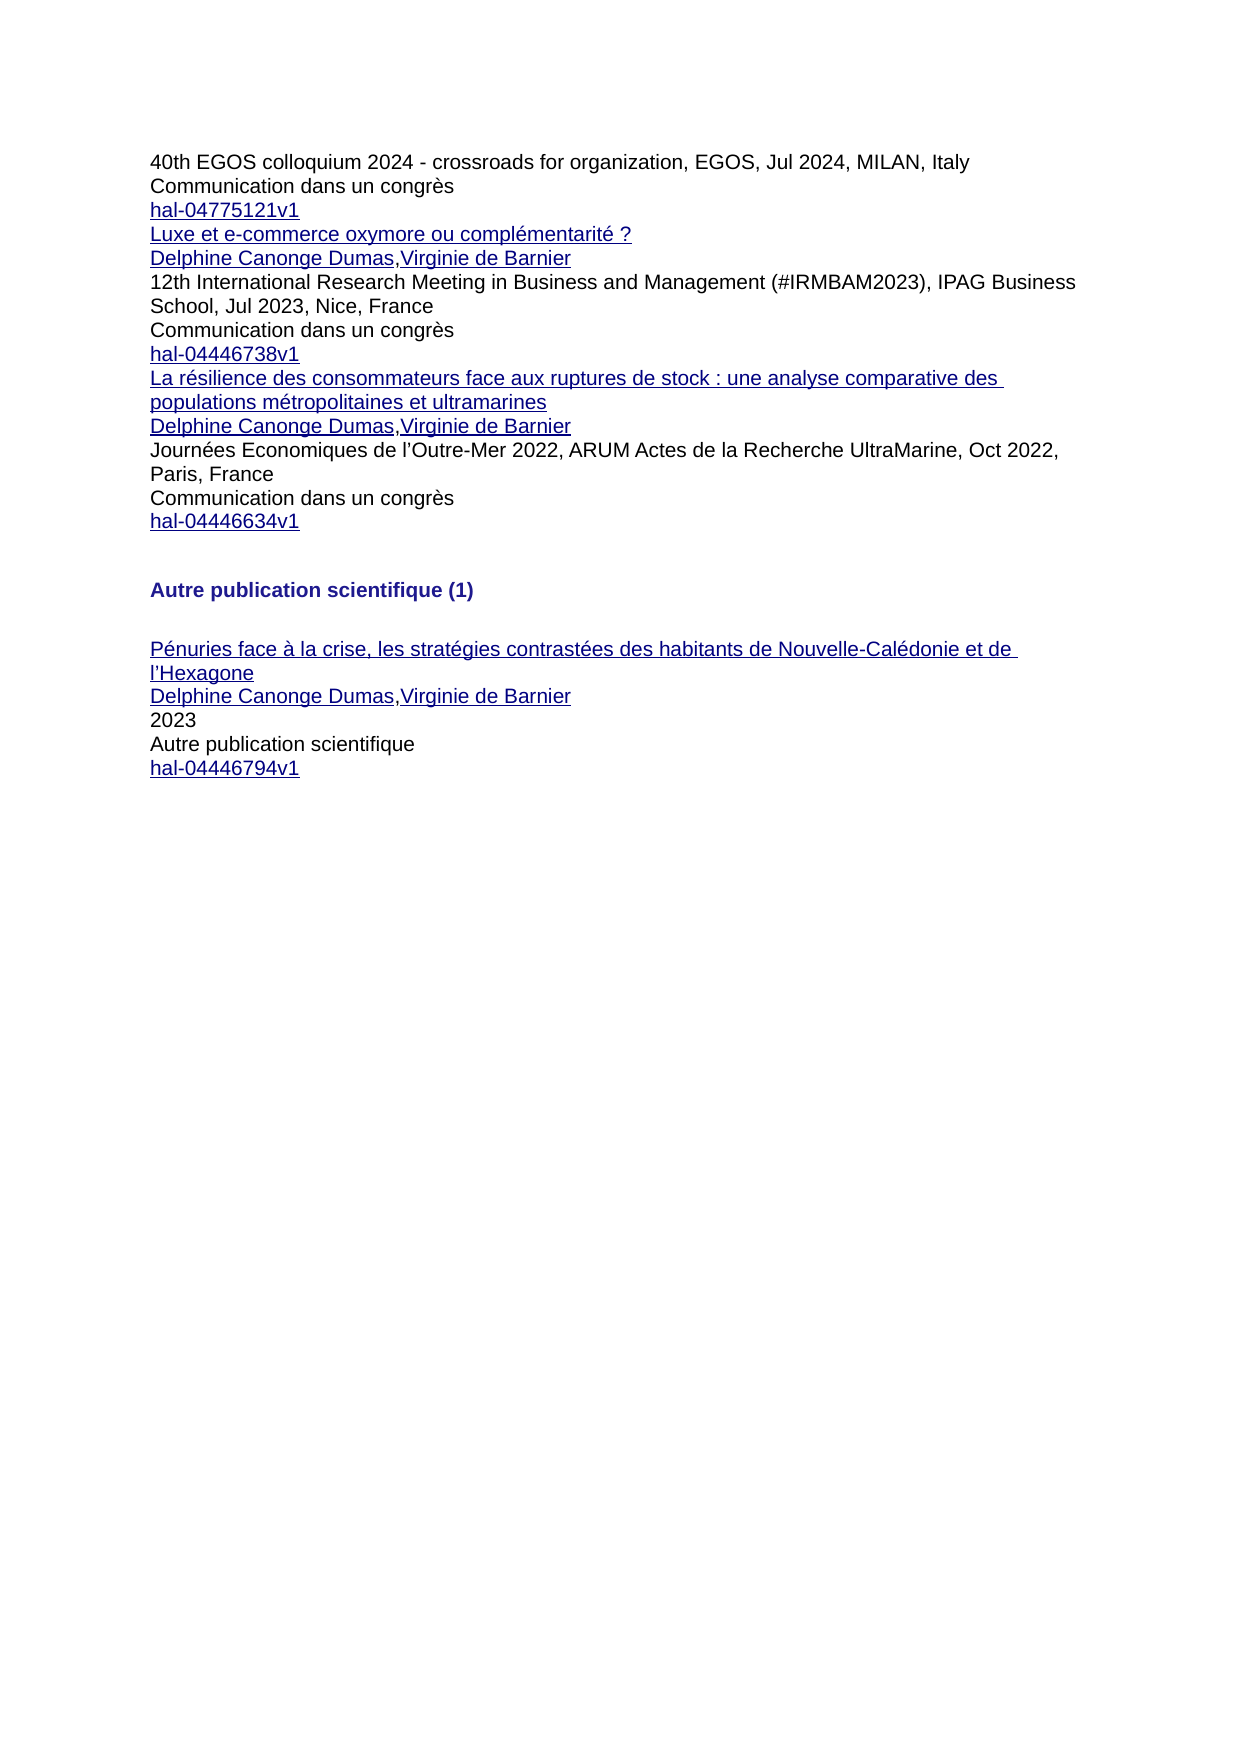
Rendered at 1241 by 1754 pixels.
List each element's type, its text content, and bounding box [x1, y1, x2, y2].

table_cell La résilience des consommateurs face aux ruptures de stock : une analyse comparative des populations métropolitaines et ultramarines Delphine Canonge Dumas,Virginie de Barnier Journées Economiques de l’Outre-Mer 2022, ARUM Actes de la Recherche UltraMarine, Oct 2022, Paris, France Communication dans un congrès hal-04446634v1 [150, 366, 1090, 533]
table_cell 40th EGOS colloquium 2024 - crossroads for organization, EGOS, Jul 2024, MILAN, Italy Communication dans un congrès hal-04775121v1 [150, 150, 1090, 222]
table_cell Luxe et e-commerce oxymore ou complémentarité ? Delphine Canonge Dumas,Virginie de Barnier 12th International Research Meeting in Business and Management (#IRMBAM2023), IPAG Business School, Jul 2023, Nice, France Communication dans un congrès hal-04446738v1 [150, 222, 1090, 366]
table_header Pénuries face à la crise, les stratégies contrastées des habitants de Nouvelle-Calédonie et de l’Hexagone Delphine Canonge Dumas,Virginie de Barnier 2023 Autre publication scientifique hal-04446794v1 [150, 636, 1090, 780]
subtitle Autre publication scientifique (1) [150, 578, 1090, 602]
